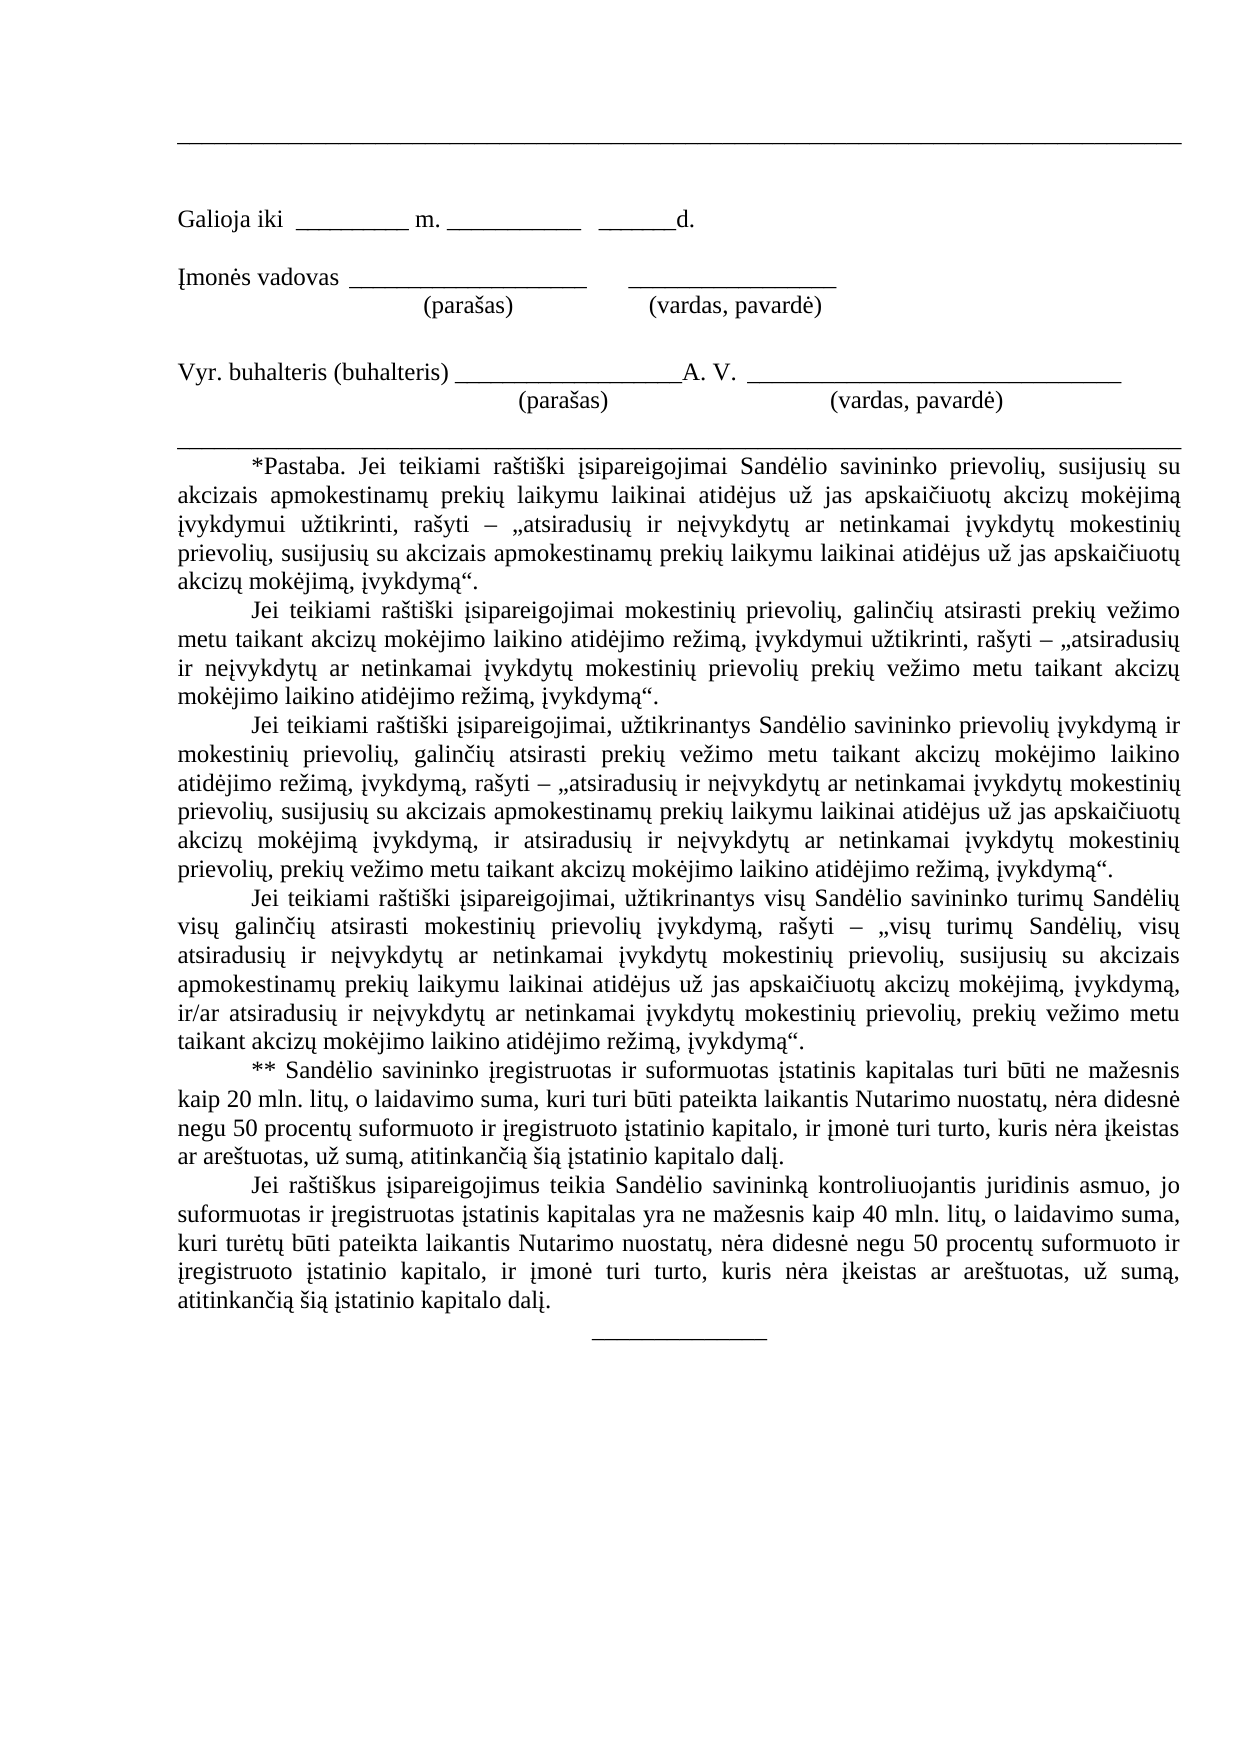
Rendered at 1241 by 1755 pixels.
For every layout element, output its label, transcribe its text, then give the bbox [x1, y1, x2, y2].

text Jei teikiami raštiški įsipareigojimai, užtikrinantys Sandėlio savininko prievolių įvykdymą ir mokestinių prievolių, galinčių atsirasti prekių vežimo metu taikant akcizų mokėjimo laikino atidėjimo režimą, įvykdymą, rašyti – „atsiradusių ir neįvykdytų ar netinkamai įvykdytų mokestinių prievolių, susijusių su akcizais apmokestinamų prekių laikymu laikinai atidėjus už jas apskaičiuotų akcizų mokėjimą įvykdymą, ir atsiradusių ir neįvykdytų ar netinkamai įvykdytų mokestinių prievolių, prekių vežimo metu taikant akcizų mokėjimo laikino atidėjimo režimą, įvykdymą“. [177, 710, 1181, 883]
text Įmonės vadovas [177, 262, 1181, 291]
text (parašas) (vardas, pavardė) [177, 385, 1181, 423]
text Jei raštiškus įsipareigojimus teikia Sandėlio savininką kontroliuojantis juridinis asmuo, jo suformuotas ir įregistruotas įstatinis kapitalas yra ne mažesnis kaip 40 mln. litų, o laidavimo suma, kuri turėtų būti pateikta laikantis Nutarimo nuostatų, nėra didesnė negu 50 procentų suformuoto ir įregistruoto įstatinio kapitalo, ir įmonė turi turto, kuris nėra įkeistas ar areštuotas, už sumą, atitinkančią šią įstatinio kapitalo dalį. [177, 1170, 1181, 1314]
text ______________ [177, 1314, 1181, 1343]
text Jei teikiami raštiški įsipareigojimai, užtikrinantys visų Sandėlio savininko turimų Sandėlių visų galinčių atsirasti mokestinių prievolių įvykdymą, rašyti – „visų turimų Sandėlių, visų atsiradusių ir neįvykdytų ar netinkamai įvykdytų mokestinių prievolių, susijusių su akcizais apmokestinamų prekių laikymu laikinai atidėjus už jas apskaičiuotų akcizų mokėjimą, įvykdymą, ir/ar atsiradusių ir neįvykdytų ar netinkamai įvykdytų mokestinių prievolių, prekių vežimo metu taikant akcizų mokėjimo laikino atidėjimo režimą, įvykdymą“. [177, 883, 1181, 1055]
text ** Sandėlio savininko įregistruotas ir suformuotas įstatinis kapitalas turi būti ne mažesnis kaip 20 mln. litų, o laidavimo suma, kuri turi būti pateikta laikantis Nutarimo nuostatų, nėra didesnė negu 50 procentų suformuoto ir įregistruoto įstatinio kapitalo, ir įmonė turi turto, kuris nėra įkeistas ar areštuotas, už sumą, atitinkančią šią įstatinio kapitalo dalį. [177, 1055, 1181, 1170]
text Vyr. buhalteris (buhalteris) A. V. [177, 357, 1181, 385]
text *Pastaba. Jei teikiami raštiški įsipareigojimai Sandėlio savininko prievolių, susijusių su akcizais apmokestinamų prekių laikymu laikinai atidėjus už jas apskaičiuotų akcizų mokėjimą įvykdymui užtikrinti, rašyti – „atsiradusių ir neįvykdytų ar netinkamai įvykdytų mokestinių prievolių, susijusių su akcizais apmokestinamų prekių laikymu laikinai atidėjus už jas apskaičiuotų akcizų mokėjimą, įvykdymą“. [177, 451, 1181, 595]
text Jei teikiami raštiški įsipareigojimai mokestinių prievolių, galinčių atsirasti prekių vežimo metu taikant akcizų mokėjimo laikino atidėjimo režimą, įvykdymui užtikrinti, rašyti – „atsiradusių ir neįvykdytų ar netinkamai įvykdytų mokestinių prievolių prekių vežimo metu taikant akcizų mokėjimo laikino atidėjimo režimą, įvykdymą“. [177, 595, 1181, 710]
text Galioja iki m. d. [177, 204, 1181, 233]
text ______________________ [177, 423, 1181, 448]
text (parašas) (vardas, pavardė) [177, 291, 1181, 328]
